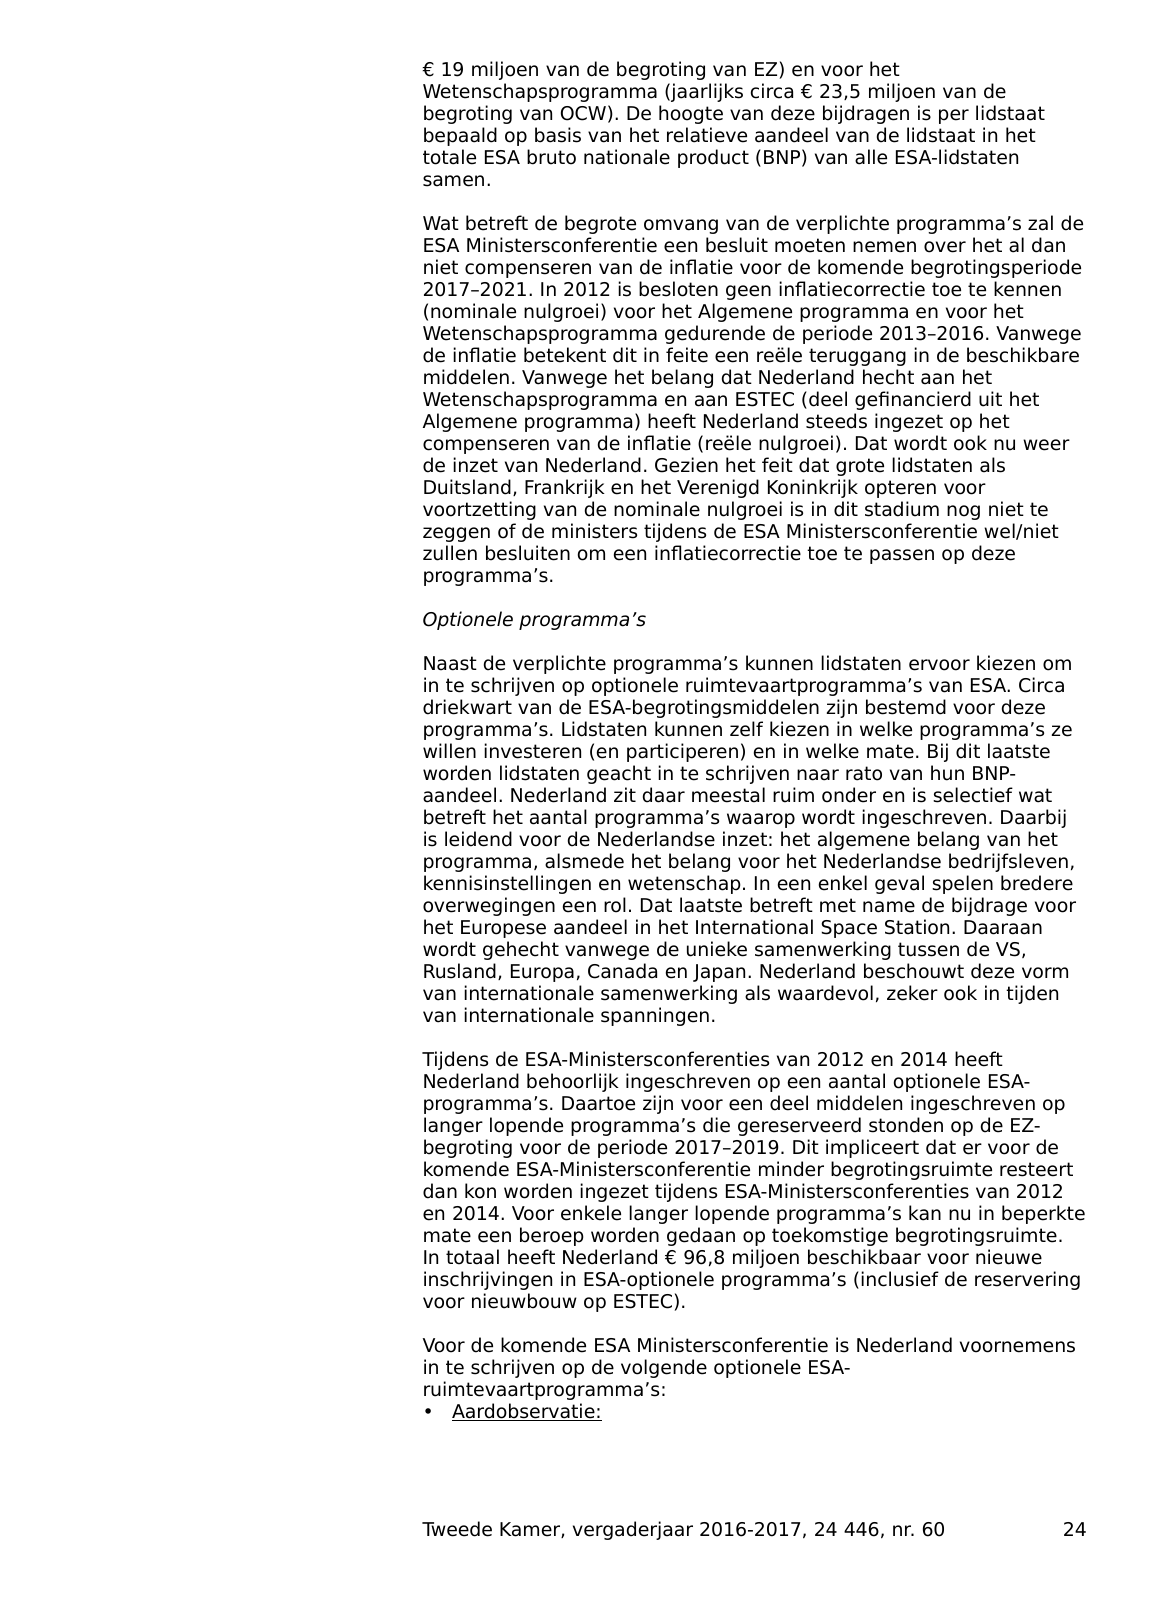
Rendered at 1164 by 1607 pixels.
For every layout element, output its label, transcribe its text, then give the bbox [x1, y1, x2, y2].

text Tijdens de ESA-Ministersconferenties van 2012 en 2014 heeft Nederland behoorlijk ingeschreven op een aantal optionele ESA-programma’s. Daartoe zijn voor een deel middelen ingeschreven op langer lopende programma’s die gereserveerd stonden op de EZ-begroting voor de periode 2017–2019. Dit impliceert dat er voor de komende ESA-Ministersconferentie minder begrotingsruimte resteert dan kon worden ingezet tijdens ESA-Ministersconferenties van 2012 en 2014. Voor enkele langer lopende programma’s kan nu in beperkte mate een beroep worden gedaan op toekomstige begrotingsruimte. In totaal heeft Nederland € 96,8 miljoen beschikbaar voor nieuwe inschrijvingen in ESA-optionele programma’s (inclusief de reservering voor nieuwbouw op ESTEC). [422, 1049, 1087, 1313]
subtitle Optionele programma’s [422, 609, 1087, 631]
text Wat betreft de begrote omvang van de verplichte programma’s zal de ESA Ministersconferentie een besluit moeten nemen over het al dan niet compenseren van de inflatie voor de komende begrotingsperiode 2017–2021. In 2012 is besloten geen inflatiecorrectie toe te kennen (nominale nulgroei) voor het Algemene programma en voor het Wetenschapsprogramma gedurende de periode 2013–2016. Vanwege de inflatie betekent dit in feite een reële teruggang in de beschikbare middelen. Vanwege het belang dat Nederland hecht aan het Wetenschapsprogramma en aan ESTEC (deel gefinancierd uit het Algemene programma) heeft Nederland steeds ingezet op het compenseren van de inflatie (reële nulgroei). Dat wordt ook nu weer de inzet van Nederland. Gezien het feit dat grote lidstaten als Duitsland, Frankrijk en het Verenigd Koninkrijk opteren voor voortzetting van de nominale nulgroei is in dit stadium nog niet te zeggen of de ministers tijdens de ESA Ministersconferentie wel/niet zullen besluiten om een inflatiecorrectie toe te passen op deze programma’s. [422, 213, 1087, 587]
text Naast de verplichte programma’s kunnen lidstaten ervoor kiezen om in te schrijven op optionele ruimtevaartprogramma’s van ESA. Circa driekwart van de ESA-begrotingsmiddelen zijn bestemd voor deze programma’s. Lidstaten kunnen zelf kiezen in welke programma’s ze willen investeren (en participeren) en in welke mate. Bij dit laatste worden lidstaten geacht in te schrijven naar rato van hun BNP-aandeel. Nederland zit daar meestal ruim onder en is selectief wat betreft het aantal programma’s waarop wordt ingeschreven. Daarbij is leidend voor de Nederlandse inzet: het algemene belang van het programma, alsmede het belang voor het Nederlandse bedrijfsleven, kennisinstellingen en wetenschap. In een enkel geval spelen bredere overwegingen een rol. Dat laatste betreft met name de bijdrage voor het Europese aandeel in het International Space Station. Daaraan wordt gehecht vanwege de unieke samenwerking tussen de VS, Rusland, Europa, Canada en Japan. Nederland beschouwt deze vorm van internationale samenwerking als waardevol, zeker ook in tijden van internationale spanningen. [422, 653, 1087, 1027]
text • Aardobservatie: [422, 1401, 1087, 1423]
text Voor de komende ESA Ministersconferentie is Nederland voornemens in te schrijven op de volgende optionele ESA-ruimtevaartprogramma’s: [422, 1335, 1087, 1401]
text € 19 miljoen van de begroting van EZ) en voor het Wetenschapsprogramma (jaarlijks circa € 23,5 miljoen van de begroting van OCW). De hoogte van deze bijdragen is per lidstaat bepaald op basis van het relatieve aandeel van de lidstaat in het totale ESA bruto nationale product (BNP) van alle ESA-lidstaten samen. [422, 59, 1087, 191]
